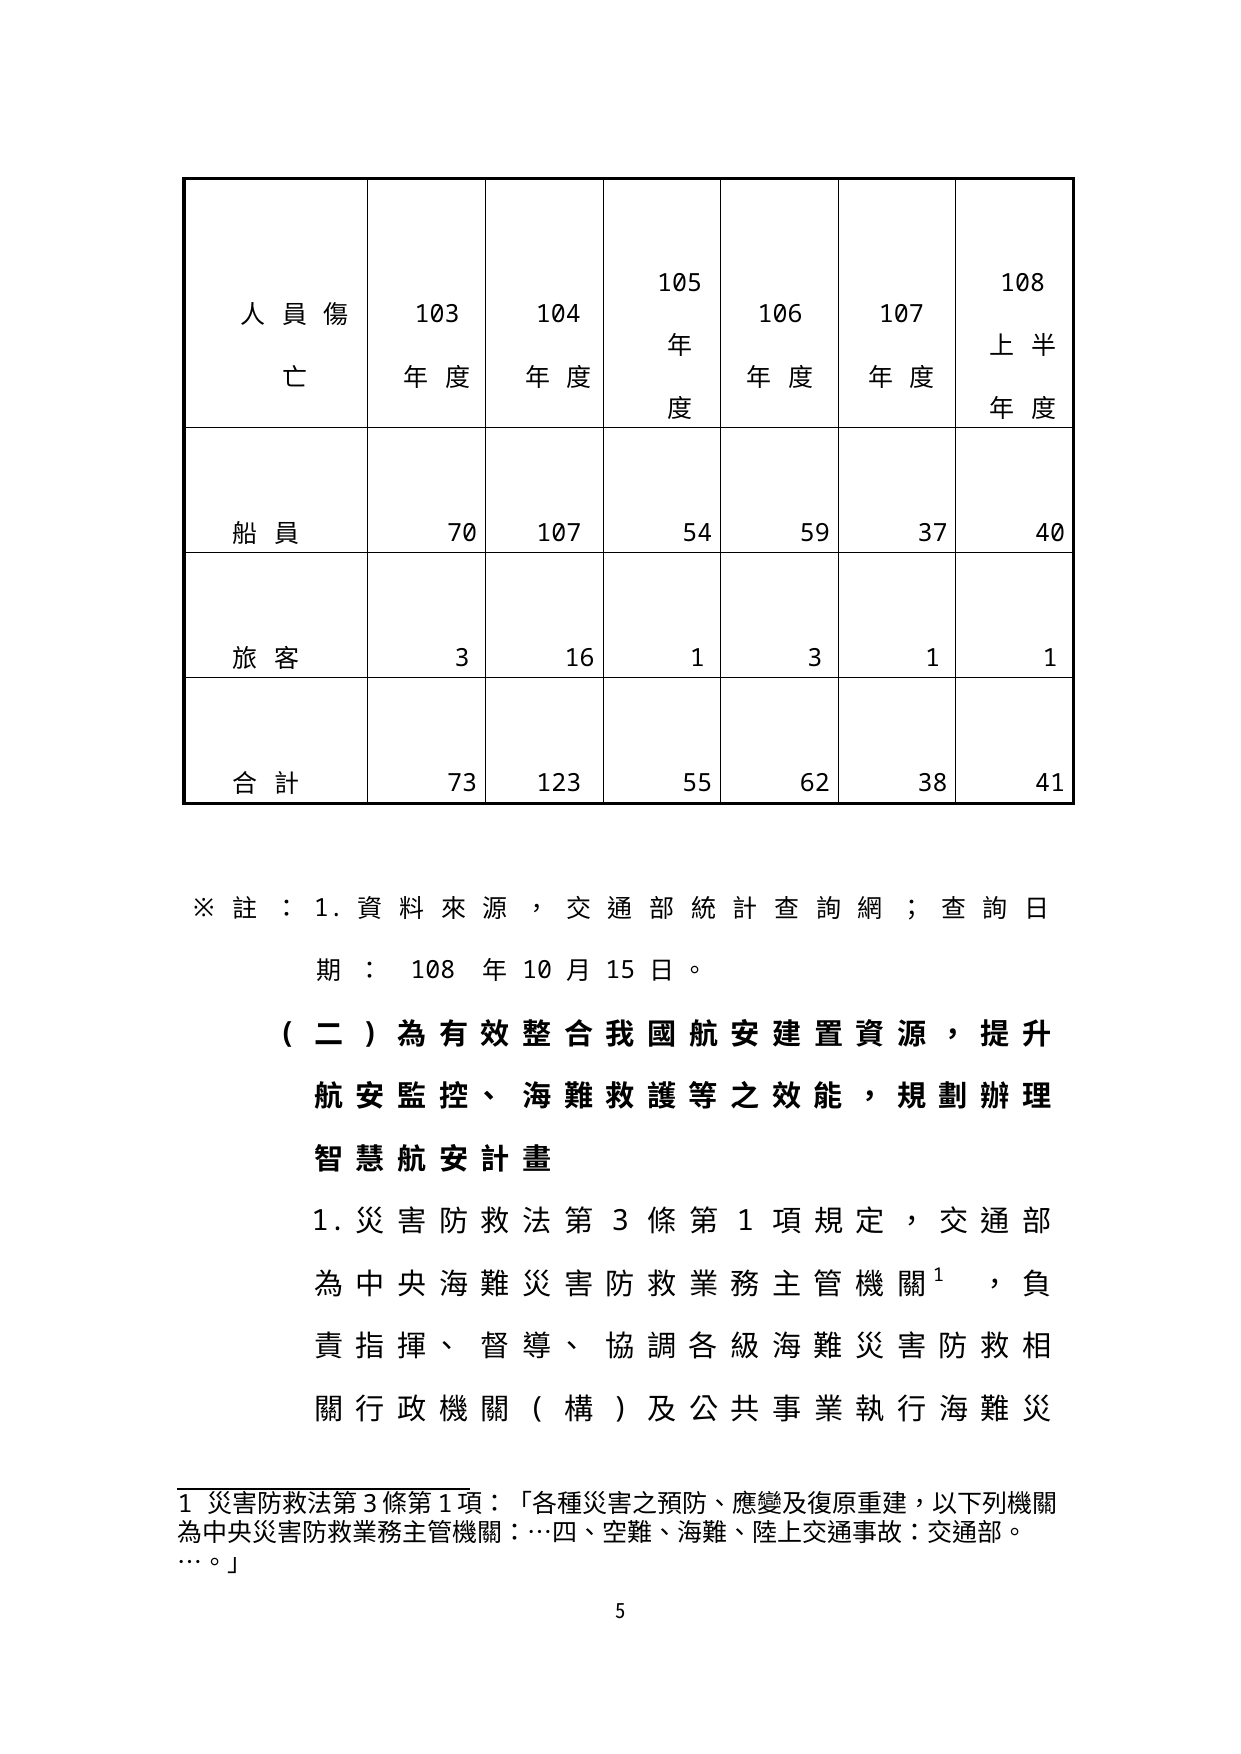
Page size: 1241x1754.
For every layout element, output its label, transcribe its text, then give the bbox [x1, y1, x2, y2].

text 1.災害防救法第3條第1項規定，交通部為中央海難災害防救業務主管機關，負責指揮、督導、協調各級海難災害防救相關行政機關(構)及公共事業執行海難災 [271, 1177, 1058, 1427]
table_cell 40 [956, 428, 1072, 552]
table_cell 3 [368, 553, 485, 677]
table_cell 59 [721, 428, 838, 552]
table_cell 107 [486, 428, 603, 552]
table_cell 16 [486, 553, 603, 677]
text (二)為有效整合我國航安建置資源，提升航安監控、海難救護等之效能，規劃辦理智慧航安計畫 [242, 990, 1058, 1177]
table_cell 123 [486, 678, 603, 802]
table_cell 船員 [186, 428, 367, 552]
table_cell 37 [839, 428, 955, 552]
table_cell 70 [368, 428, 485, 552]
table_cell 55 [604, 678, 720, 802]
table_cell 73 [368, 678, 485, 802]
table_cell 38 [839, 678, 955, 802]
table_header 103年度 [368, 180, 485, 427]
table_header 107年度 [839, 180, 955, 427]
table_header 105年度 [604, 180, 720, 427]
table_header 106年度 [721, 180, 838, 427]
table_cell 旅客 [186, 553, 367, 677]
text ※註：1.資料來源，交通部統計查詢網；查詢日期：108年10月15日。 [183, 865, 1072, 990]
table_cell 3 [721, 553, 838, 677]
table_header 人員傷亡 [186, 180, 367, 427]
table_cell 54 [604, 428, 720, 552]
table_header 108 上半年度 [956, 180, 1072, 427]
table_cell 41 [956, 678, 1072, 802]
text 災害防救法第3條第1項：「各種災害之預防、應變及復原重建，以下列機關為中央災害防救業務主管機關：…四、空難、海難、陸上交通事故：交通部。…。」 [177, 1489, 1063, 1577]
table_cell 1 [604, 553, 720, 677]
table_cell 1 [956, 553, 1072, 677]
table_cell 62 [721, 678, 838, 802]
table_header 104年度 [486, 180, 603, 427]
table_cell 1 [839, 553, 955, 677]
table_cell 合計 [186, 678, 367, 802]
